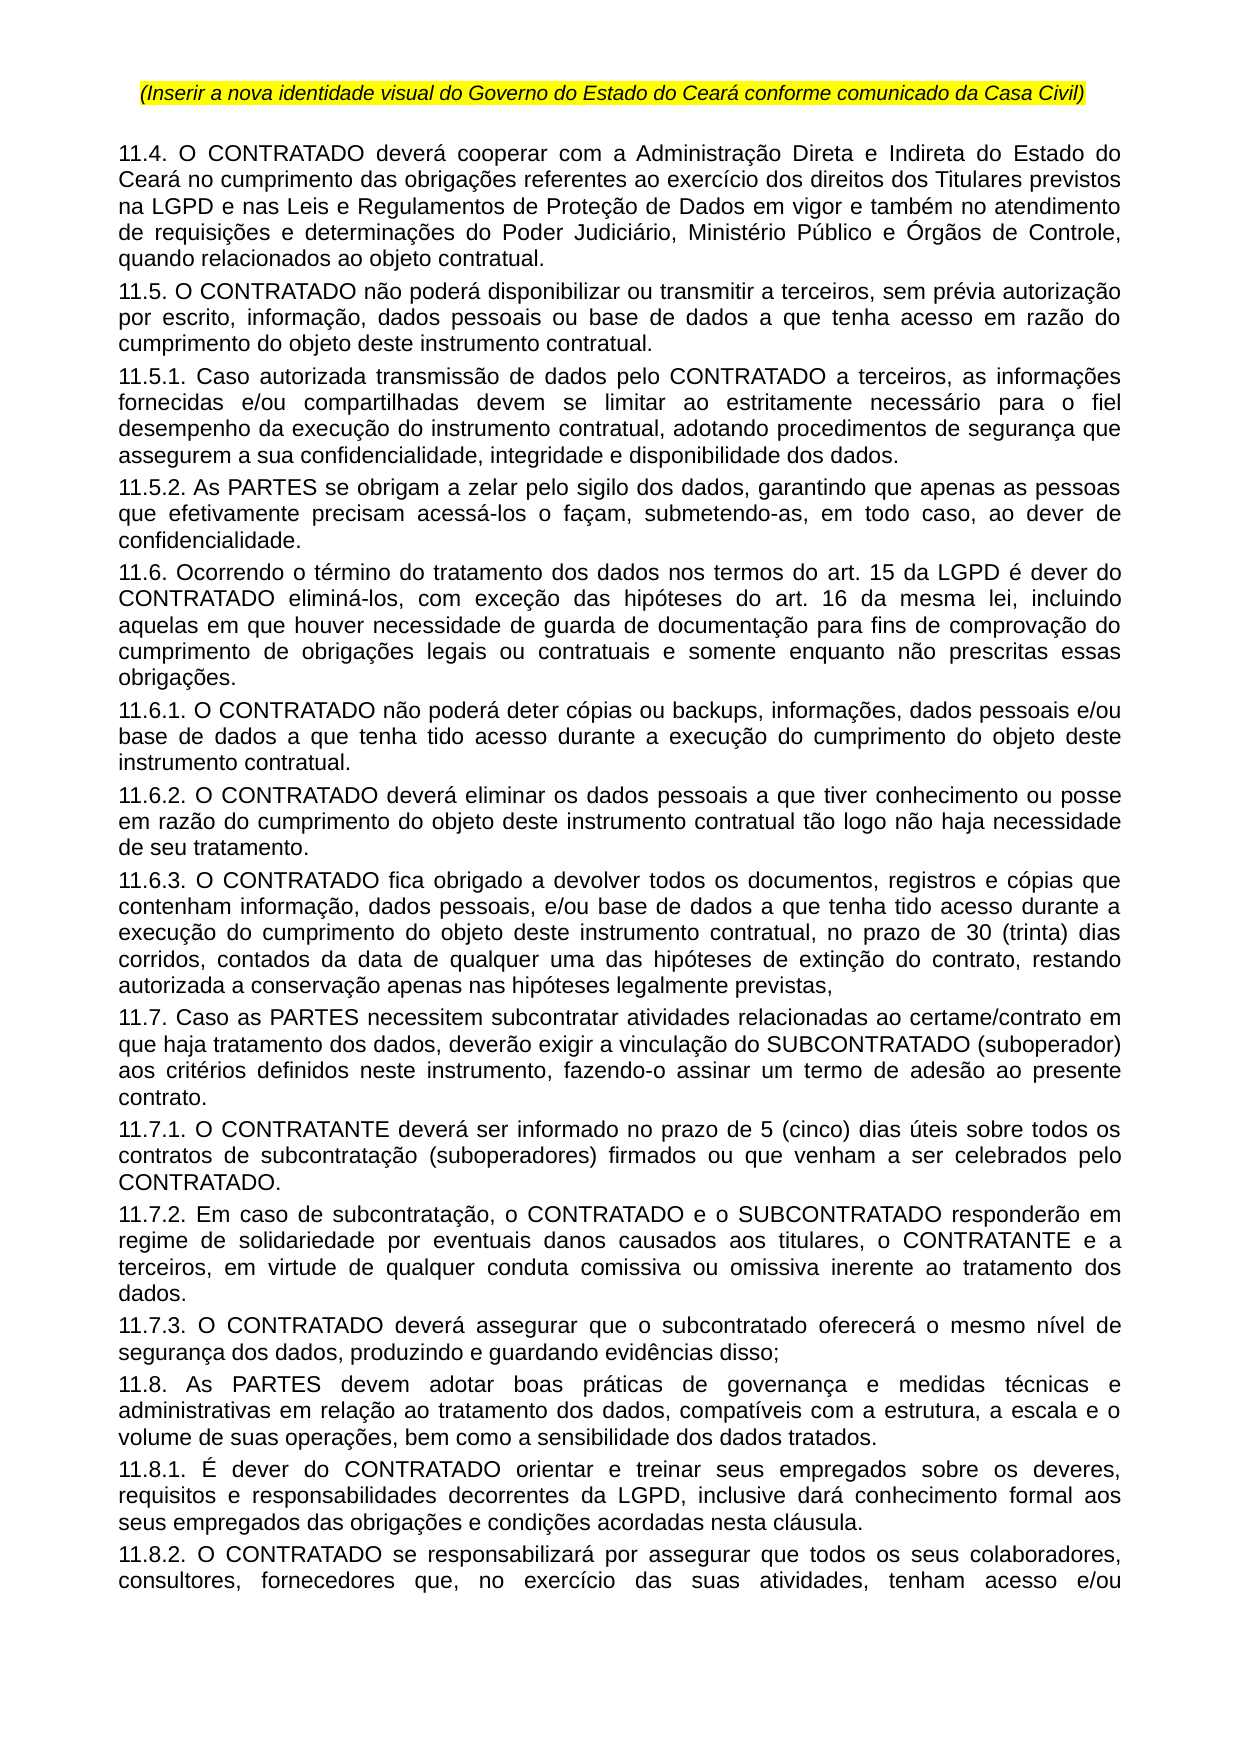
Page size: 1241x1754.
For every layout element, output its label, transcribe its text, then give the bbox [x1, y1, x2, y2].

list 11.6. Ocorrendo o término do tratamento dos dados nos termos do art. 15 da LGPD é dever do CONTRATADO eliminá-los, com exceção das hipóteses do art. 16 da mesma lei, incluindo aquelas em que houver necessidade de guarda de documentação para fins de comprovação do cumprimento de obrigações legais ou contratuais e somente enquanto não prescritas essas obrigações. [118, 559, 1122, 691]
text 11.8.2. O CONTRATADO se responsabilizará por assegurar que todos os seus colaboradores, consultores, fornecedores que, no exercício das suas atividades, tenham acesso e/ou [118, 1541, 1122, 1593]
text 11.6.3. O CONTRATADO fica obrigado a devolver todos os documentos, registros e cópias que contenham informação, dados pessoais, e/ou base de dados a que tenha tido acesso durante a execução do cumprimento do objeto deste instrumento contratual, no prazo de 30 (trinta) dias corridos, contados da data de qualquer uma das hipóteses de extinção do contrato, restando autorizada a conservação apenas nas hipóteses legalmente previstas, [118, 867, 1122, 998]
list 11.4. O CONTRATADO deverá cooperar com a Administração Direta e Indireta do Estado do Ceará no cumprimento das obrigações referentes ao exercício dos direitos dos Titulares previstos na LGPD e nas Leis e Regulamentos de Proteção de Dados em vigor e também no atendimento de requisições e determinações do Poder Judiciário, Ministério Público e Órgãos de Controle, quando relacionados ao objeto contratual. [118, 140, 1122, 272]
text 11.7.2. Em caso de subcontratação, o CONTRATADO e o SUBCONTRATADO responderão em regime de solidariedade por eventuais danos causados aos titulares, o CONTRATANTE e a terceiros, em virtude de qualquer conduta comissiva ou omissiva inerente ao tratamento dos dados. [118, 1201, 1122, 1306]
list 11.5. O CONTRATADO não poderá disponibilizar ou transmitir a terceiros, sem prévia autorização por escrito, informação, dados pessoais ou base de dados a que tenha acesso em razão do cumprimento do objeto deste instrumento contratual. [118, 278, 1122, 357]
list 11.7.1. O CONTRATANTE deverá ser informado no prazo de 5 (cinco) dias úteis sobre todos os contratos de subcontratação (suboperadores) firmados ou que venham a ser celebrados pelo CONTRATADO. [118, 1116, 1122, 1195]
text 11.5.1. Caso autorizada transmissão de dados pelo CONTRATADO a terceiros, as informações fornecidas e/ou compartilhadas devem se limitar ao estritamente necessário para o fiel desempenho da execução do instrumento contratual, adotando procedimentos de segurança que assegurem a sua confidencialidade, integridade e disponibilidade dos dados. [118, 363, 1122, 468]
list 11.6.1. O CONTRATADO não poderá deter cópias ou backups, informações, dados pessoais e/ou base de dados a que tenha tido acesso durante a execução do cumprimento do objeto deste instrumento contratual. [118, 697, 1122, 776]
text 11.5.2. As PARTES se obrigam a zelar pelo sigilo dos dados, garantindo que apenas as pessoas que efetivamente precisam acessá-los o façam, submetendo-as, em todo caso, ao dever de confidencialidade. [118, 474, 1122, 553]
text 11.7.3. O CONTRATADO deverá assegurar que o subcontratado oferecerá o mesmo nível de segurança dos dados, produzindo e guardando evidências disso; [118, 1312, 1122, 1365]
text 11.6.2. O CONTRATADO deverá eliminar os dados pessoais a que tiver conhecimento ou posse em razão do cumprimento do objeto deste instrumento contratual tão logo não haja necessidade de seu tratamento. [118, 782, 1122, 861]
list 11.8. As PARTES devem adotar boas práticas de governança e medidas técnicas e administrativas em relação ao tratamento dos dados, compatíveis com a estrutura, a escala e o volume de suas operações, bem como a sensibilidade dos dados tratados. [118, 1371, 1122, 1450]
list 11.7. Caso as PARTES necessitem subcontratar atividades relacionadas ao certame/contrato em que haja tratamento dos dados, deverão exigir a vinculação do SUBCONTRATADO (suboperador) aos critérios definidos neste instrumento, fazendo-o assinar um termo de adesão ao presente contrato. [118, 1004, 1122, 1110]
list 11.8.1. É dever do CONTRATADO orientar e treinar seus empregados sobre os deveres, requisitos e responsabilidades decorrentes da LGPD, inclusive dará conhecimento formal aos seus empregados das obrigações e condições acordadas nesta cláusula. [118, 1456, 1122, 1535]
